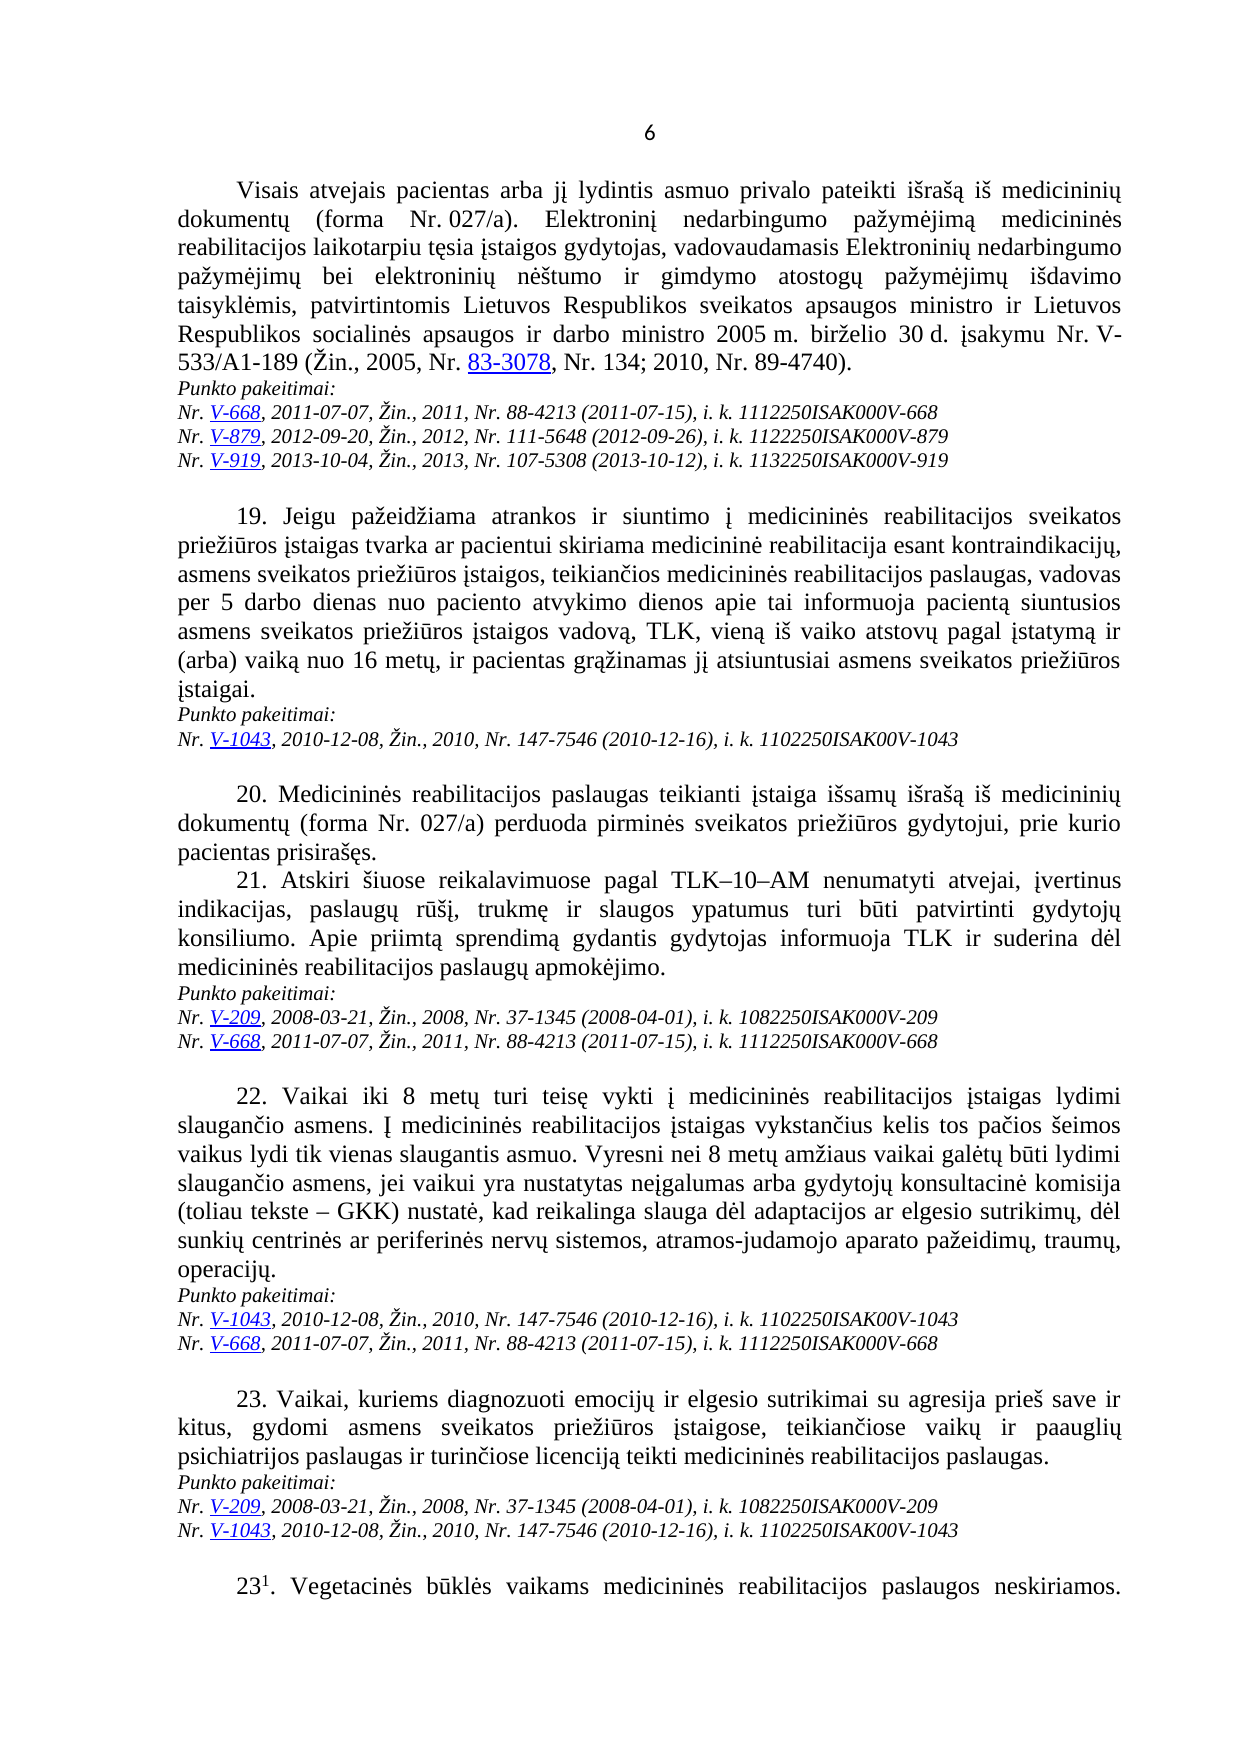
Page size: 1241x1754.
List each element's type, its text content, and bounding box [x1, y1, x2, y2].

text 19. Jeigu pažeidžiama atrankos ir siuntimo į medicininės reabilitacijos sveikatos priežiūros įstaigas tvarka ar pacientui skiriama medicininė reabilitacija esant kontraindikacijų, asmens sveikatos priežiūros įstaigos, teikiančios medicininės reabilitacijos paslaugas, vadovas per 5 darbo dienas nuo paciento atvykimo dienos apie tai informuoja pacientą siuntusios asmens sveikatos priežiūros įstaigos vadovą, TLK, vieną iš vaiko atstovų pagal įstatymą ir (arba) vaiką nuo 16 metų, ir pacientas grąžinamas jį atsiuntusiai asmens sveikatos priežiūros įstaigai. [177, 501, 1122, 702]
text Nr. V-919, 2013-10-04, Žin., 2013, Nr. 107-5308 (2013-10-12), i. k. 1132250ISAK000V-919 [177, 448, 1122, 472]
text Punkto pakeitimai: [177, 1470, 1122, 1494]
text 22. Vaikai iki 8 metų turi teisę vykti į medicininės reabilitacijos įstaigas lydimi slaugančio asmens. Į medicininės reabilitacijos įstaigas vykstančius kelis tos pačios šeimos vaikus lydi tik vienas slaugantis asmuo. Vyresni nei 8 metų amžiaus vaikai galėtų būti lydimi slaugančio asmens, jei vaikui yra nustatytas neįgalumas arba gydytojų konsultacinė komisija (toliau tekste – GKK) nustatė, kad reikalinga slauga dėl adaptacijos ar elgesio sutrikimų, dėl sunkių centrinės ar periferinės nervų sistemos, atramos-judamojo aparato pažeidimų, traumų, operacijų. [177, 1081, 1122, 1283]
text Punkto pakeitimai: [177, 1283, 1122, 1307]
text Punkto pakeitimai: [177, 981, 1122, 1004]
text Nr. V-879, 2012-09-20, Žin., 2012, Nr. 111-5648 (2012-09-26), i. k. 1122250ISAK000V-879 [177, 424, 1122, 448]
text Nr. V-1043, 2010-12-08, Žin., 2010, Nr. 147-7546 (2010-12-16), i. k. 1102250ISAK00V-1043 [177, 1307, 1122, 1331]
text Nr. V-668, 2011-07-07, Žin., 2011, Nr. 88-4213 (2011-07-15), i. k. 1112250ISAK000V-668 [177, 1331, 1122, 1355]
text Punkto pakeitimai: [177, 376, 1122, 400]
text Visais atvejais pacientas arba jį lydintis asmuo privalo pateikti išrašą iš medicininių dokumentų (forma Nr. 027/a). Elektroninį nedarbingumo pažymėjimą medicininės reabilitacijos laikotarpiu tęsia įstaigos gydytojas, vadovaudamasis Elektroninių nedarbingumo pažymėjimų bei elektroninių nėštumo ir gimdymo atostogų pažymėjimų išdavimo taisyklėmis, patvirtintomis Lietuvos Respublikos sveikatos apsaugos ministro ir Lietuvos Respublikos socialinės apsaugos ir darbo ministro 2005 m. birželio 30 d. įsakymu Nr. V-533/A1-189 (Žin., 2005, Nr. 83-3078, Nr. 134; 2010, Nr. 89-4740). [177, 175, 1122, 376]
text Nr. V-1043, 2010-12-08, Žin., 2010, Nr. 147-7546 (2010-12-16), i. k. 1102250ISAK00V-1043 [177, 726, 1122, 751]
text Nr. V-209, 2008-03-21, Žin., 2008, Nr. 37-1345 (2008-04-01), i. k. 1082250ISAK000V-209 [177, 1004, 1122, 1029]
text Nr. V-1043, 2010-12-08, Žin., 2010, Nr. 147-7546 (2010-12-16), i. k. 1102250ISAK00V-1043 [177, 1518, 1122, 1542]
text 20. Medicininės reabilitacijos paslaugas teikianti įstaiga išsamų išrašą iš medicininių dokumentų (forma Nr. 027/a) perduoda pirminės sveikatos priežiūros gydytojui, prie kurio pacientas prisirašęs. [177, 779, 1122, 866]
text Nr. V-209, 2008-03-21, Žin., 2008, Nr. 37-1345 (2008-04-01), i. k. 1082250ISAK000V-209 [177, 1494, 1122, 1518]
text Nr. V-668, 2011-07-07, Žin., 2011, Nr. 88-4213 (2011-07-15), i. k. 1112250ISAK000V-668 [177, 400, 1122, 424]
text 231. Vegetacinės būklės vaikams medicininės reabilitacijos paslaugos neskiriamos. [177, 1571, 1122, 1599]
text 21. Atskiri šiuose reikalavimuose pagal TLK–10–AM nenumatyti atvejai, įvertinus indikacijas, paslaugų rūšį, trukmę ir slaugos ypatumus turi būti patvirtinti gydytojų konsiliumo. Apie priimtą sprendimą gydantis gydytojas informuoja TLK ir suderina dėl medicininės reabilitacijos paslaugų apmokėjimo. [177, 866, 1122, 981]
text Nr. V-668, 2011-07-07, Žin., 2011, Nr. 88-4213 (2011-07-15), i. k. 1112250ISAK000V-668 [177, 1029, 1122, 1053]
text Punkto pakeitimai: [177, 702, 1122, 726]
text 23. Vaikai, kuriems diagnozuoti emocijų ir elgesio sutrikimai su agresija prieš save ir kitus, gydomi asmens sveikatos priežiūros įstaigose, teikiančiose vaikų ir paauglių psichiatrijos paslaugas ir turinčiose licenciją teikti medicininės reabilitacijos paslaugas. [177, 1384, 1122, 1470]
